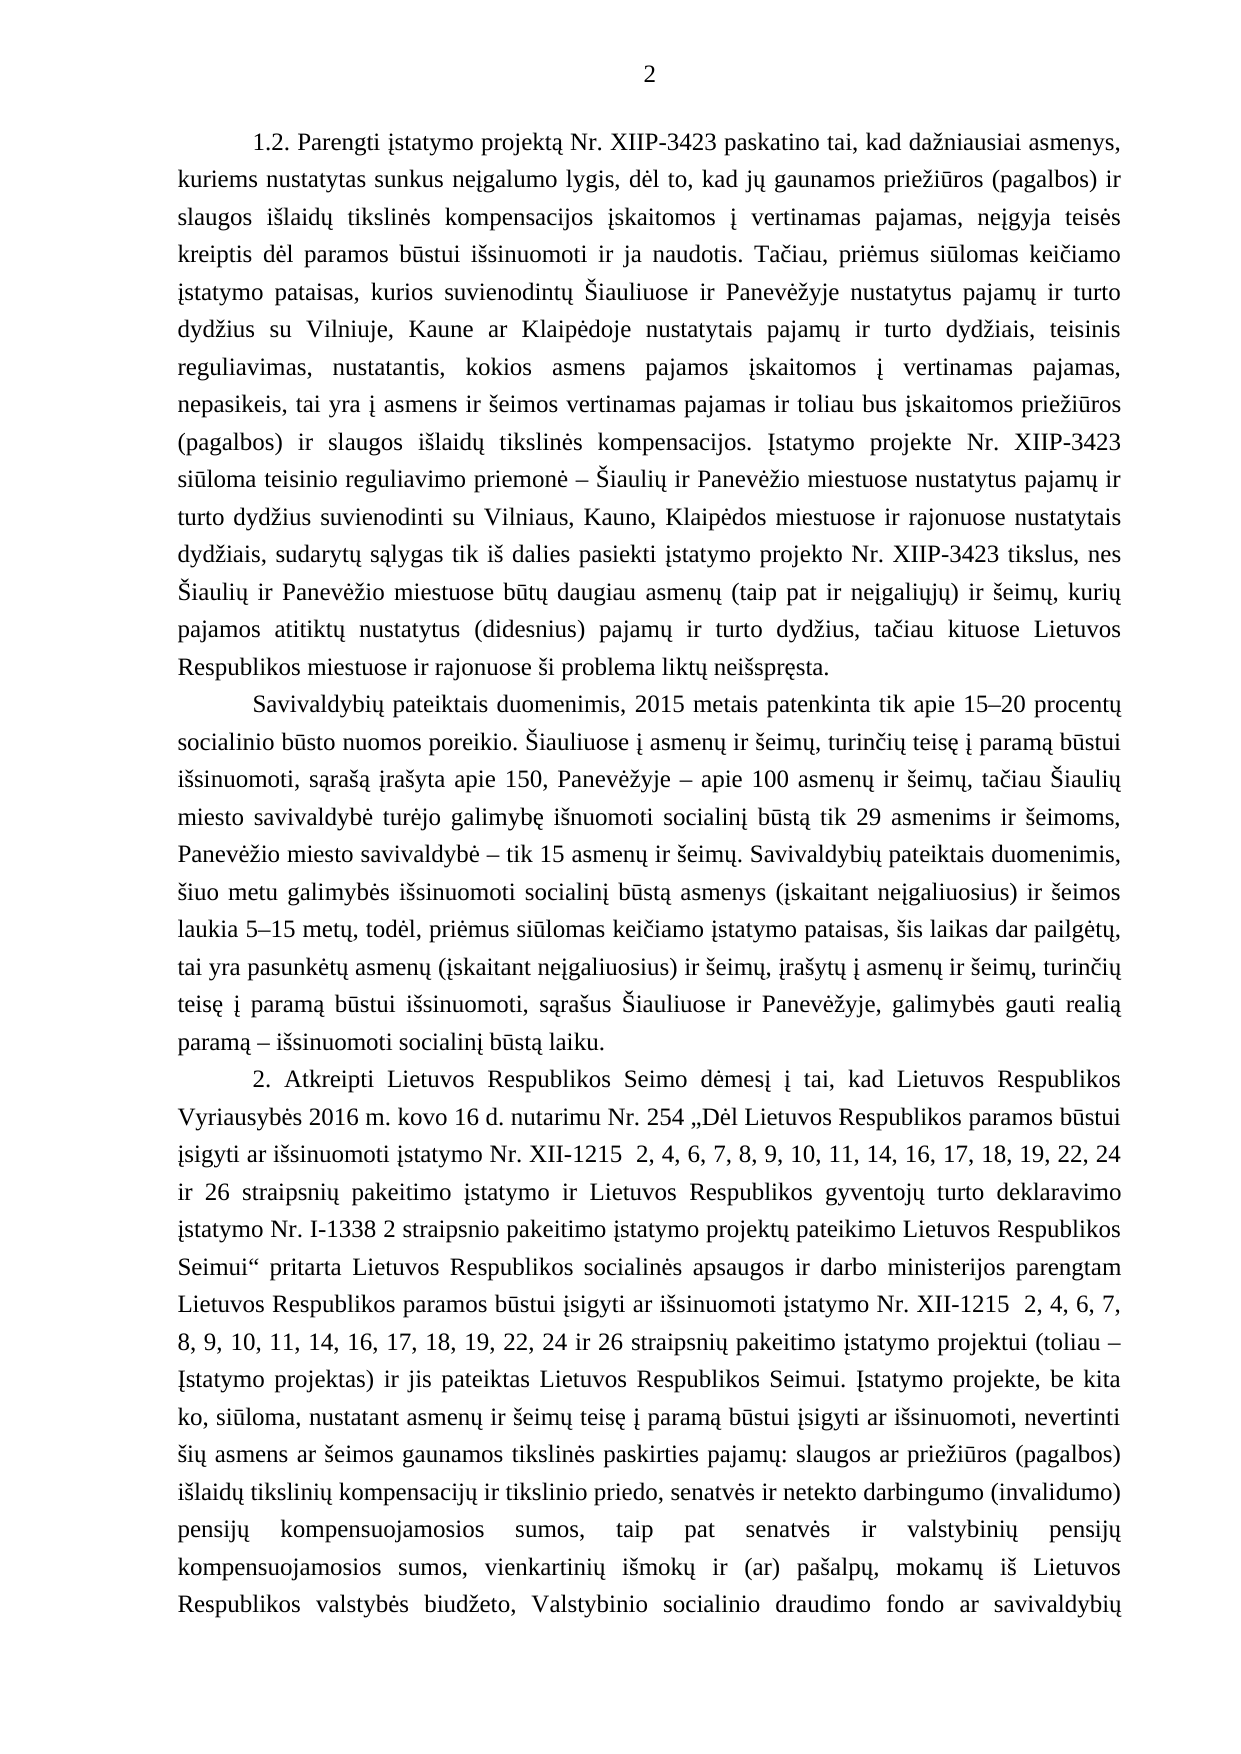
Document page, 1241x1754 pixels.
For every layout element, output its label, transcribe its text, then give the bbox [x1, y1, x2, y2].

text 2. Atkreipti Lietuvos Respublikos Seimo dėmesį į tai, kad Lietuvos Respublikos Vyriausybės 2016 m. kovo 16 d. nutarimu Nr. 254 „Dėl Lietuvos Respublikos paramos būstui įsigyti ar išsinuomoti įstatymo Nr. XII-1215 2, 4, 6, 7, 8, 9, 10, 11, 14, 16, 17, 18, 19, 22, 24 ir 26 straipsnių pakeitimo įstatymo ir Lietuvos Respublikos gyventojų turto deklaravimo įstatymo Nr. I-1338 2 straipsnio pakeitimo įstatymo projektų pateikimo Lietuvos Respublikos Seimui“ pritarta Lietuvos Respublikos socialinės apsaugos ir darbo ministerijos parengtam Lietuvos Respublikos paramos būstui įsigyti ar išsinuomoti įstatymo Nr. XII-1215 2, 4, 6, 7, 8, 9, 10, 11, 14, 16, 17, 18, 19, 22, 24 ir 26 straipsnių pakeitimo įstatymo projektui (toliau – Įstatymo projektas) ir jis pateiktas Lietuvos Respublikos Seimui. Įstatymo projekte, be kita ko, siūloma, nustatant asmenų ir šeimų teisę į paramą būstui įsigyti ar išsinuomoti, nevertinti šių asmens ar šeimos gaunamos tikslinės paskirties pajamų: slaugos ar priežiūros (pagalbos) išlaidų tikslinių kompensacijų ir tikslinio priedo, senatvės ir netekto darbingumo (invalidumo) pensijų kompensuojamosios sumos, taip pat senatvės ir valstybinių pensijų kompensuojamosios sumos, vienkartinių išmokų ir (ar) pašalpų, mokamų iš Lietuvos Respublikos valstybės biudžeto, Valstybinio socialinio draudimo fondo ar savivaldybių [177, 1056, 1122, 1618]
text Savivaldybių pateiktais duomenimis, 2015 metais patenkinta tik apie 15–20 procentų socialinio būsto nuomos poreikio. Šiauliuose į asmenų ir šeimų, turinčių teisę į paramą būstui išsinuomoti, sąrašą įrašyta apie 150, Panevėžyje – apie 100 asmenų ir šeimų, tačiau Šiaulių miesto savivaldybė turėjo galimybę išnuomoti socialinį būstą tik 29 asmenims ir šeimoms, Panevėžio miesto savivaldybė – tik 15 asmenų ir šeimų. Savivaldybių pateiktais duomenimis, šiuo metu galimybės išsinuomoti socialinį būstą asmenys (įskaitant neįgaliuosius) ir šeimos laukia 5–15 metų, todėl, priėmus siūlomas keičiamo įstatymo pataisas, šis laikas dar pailgėtų, tai yra pasunkėtų asmenų (įskaitant neįgaliuosius) ir šeimų, įrašytų į asmenų ir šeimų, turinčių teisę į paramą būstui išsinuomoti, sąrašus Šiauliuose ir Panevėžyje, galimybės gauti realią paramą – išsinuomoti socialinį būstą laiku. [177, 681, 1122, 1056]
text 1.2. Parengti įstatymo projektą Nr. XIIP-3423 paskatino tai, kad dažniausiai asmenys, kuriems nustatytas sunkus neįgalumo lygis, dėl to, kad jų gaunamos priežiūros (pagalbos) ir slaugos išlaidų tikslinės kompensacijos įskaitomos į vertinamas pajamas, neįgyja teisės kreiptis dėl paramos būstui išsinuomoti ir ja naudotis. Tačiau, priėmus siūlomas keičiamo įstatymo pataisas, kurios suvienodintų Šiauliuose ir Panevėžyje nustatytus pajamų ir turto dydžius su Vilniuje, Kaune ar Klaipėdoje nustatytais pajamų ir turto dydžiais, teisinis reguliavimas, nustatantis, kokios asmens pajamos įskaitomos į vertinamas pajamas, nepasikeis, tai yra į asmens ir šeimos vertinamas pajamas ir toliau bus įskaitomos priežiūros (pagalbos) ir slaugos išlaidų tikslinės kompensacijos. Įstatymo projekte Nr. XIIP-3423 siūloma teisinio reguliavimo priemonė – Šiaulių ir Panevėžio miestuose nustatytus pajamų ir turto dydžius suvienodinti su Vilniaus, Kauno, Klaipėdos miestuose ir rajonuose nustatytais dydžiais, sudarytų sąlygas tik iš dalies pasiekti įstatymo projekto Nr. XIIP-3423 tikslus, nes Šiaulių ir Panevėžio miestuose būtų daugiau asmenų (taip pat ir neįgaliųjų) ir šeimų, kurių pajamos atitiktų nustatytus (didesnius) pajamų ir turto dydžius, tačiau kituose Lietuvos Respublikos miestuose ir rajonuose ši problema liktų neišspręsta. [177, 118, 1122, 681]
